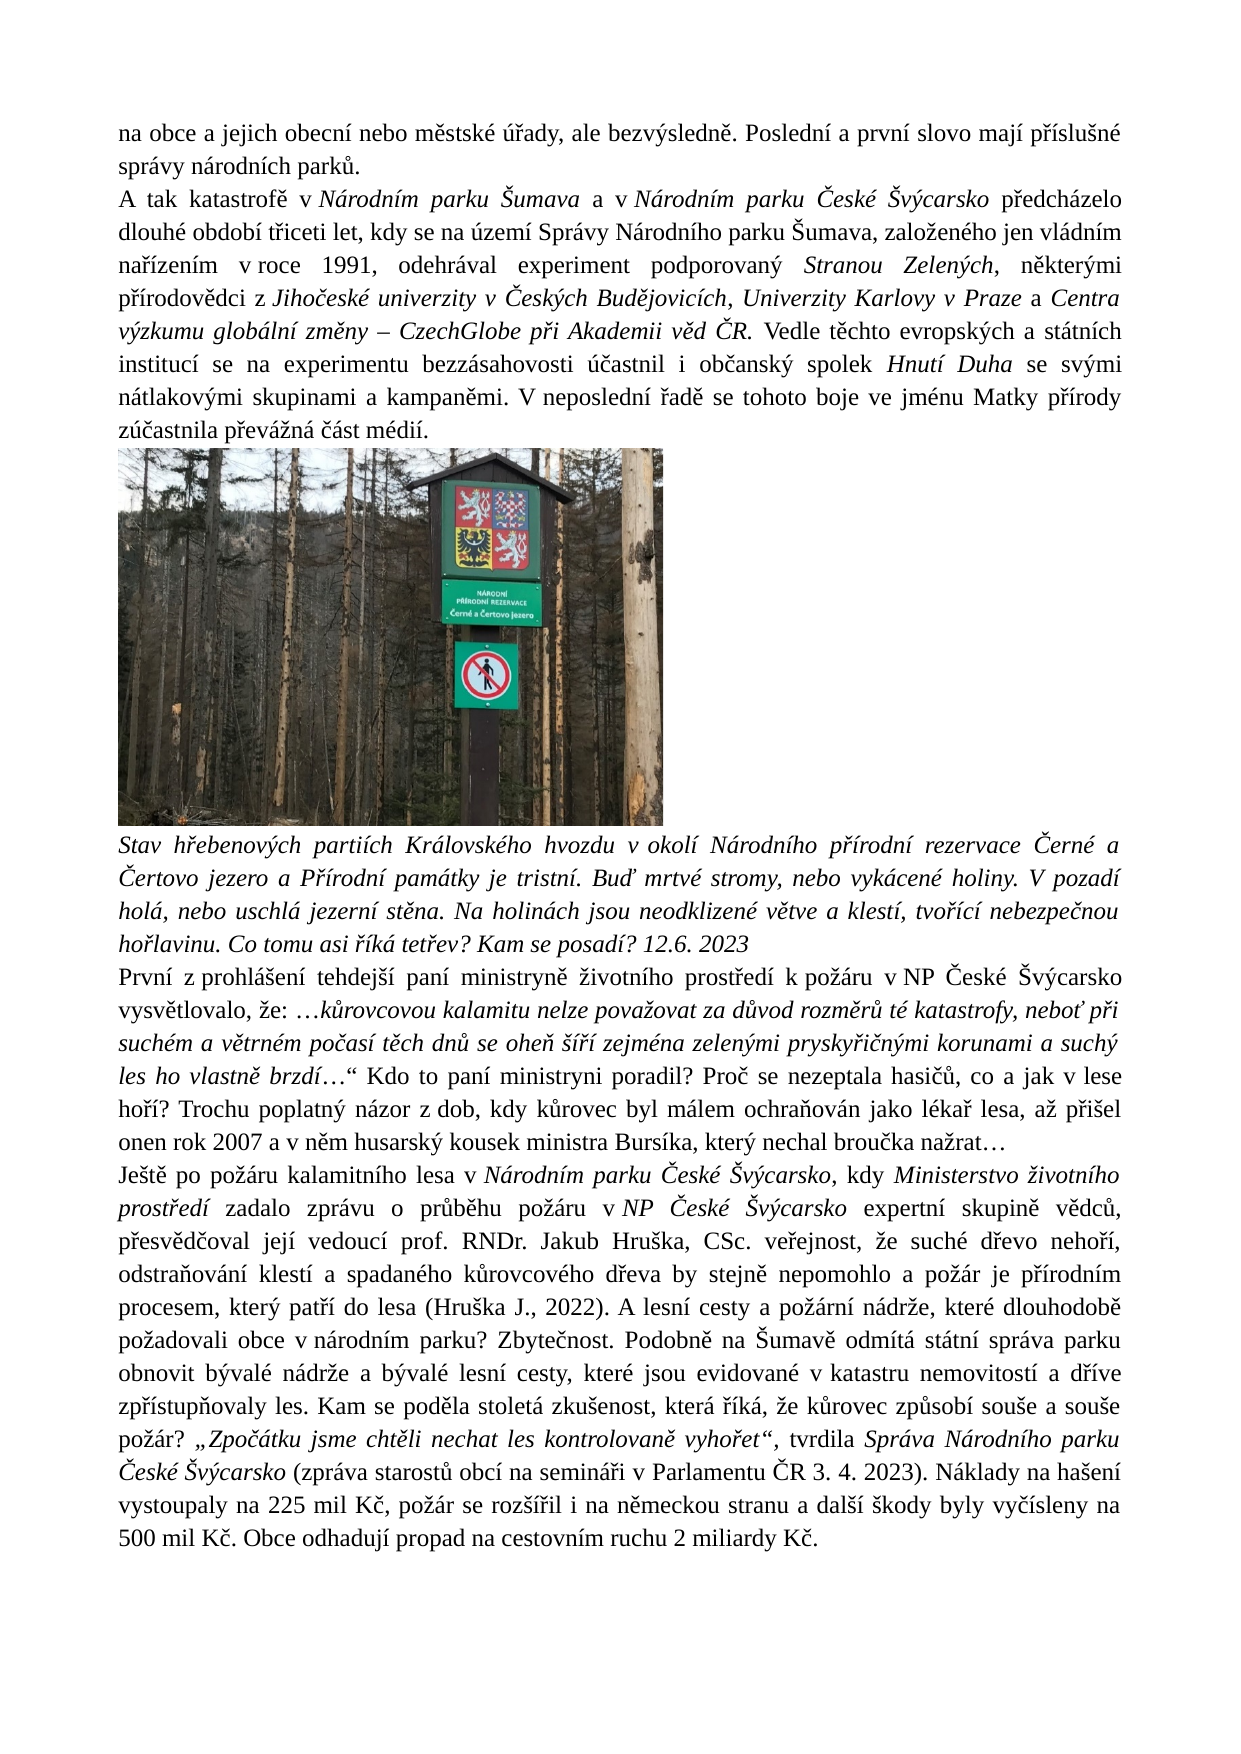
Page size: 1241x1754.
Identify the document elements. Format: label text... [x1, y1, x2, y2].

text A tak katastrofě v Národním parku Šumava a v Národním parku České Švýcarsko předcházelo dlouhé období třiceti let, kdy se na území Správy Národního parku Šumava, založeného jen vládním nařízením v roce 1991, odehrával experiment podporovaný Stranou Zelených, některými přírodovědci z Jihočeské univerzity v Českých Budějovicích, Univerzity Karlovy v Praze a Centra výzkumu globální změny – CzechGlobe při Akademii věd ČR. Vedle těchto evropských a státních institucí se na experimentu bezzásahovosti účastnil i občanský spolek Hnutí Duha se svými nátlakovými skupinami a kampaněmi. V neposlední řadě se tohoto boje ve jménu Matky přírody zúčastnila převážná část médií. [118, 184, 1122, 444]
text Ještě po požáru kalamitního lesa v Národním parku České Švýcarsko, kdy Ministerstvo životního prostředí zadalo zprávu o průběhu požáru v NP České Švýcarsko expertní skupině vědců, přesvědčoval její vedoucí prof. RNDr. Jakub Hruška, CSc. veřejnost, že suché dřevo nehoří, odstraňování klestí a spadaného kůrovcového dřeva by stejně nepomohlo a požár je přírodním procesem, který patří do lesa (Hruška J., 2022). A lesní cesty a požární nádrže, které dlouhodobě požadovali obce v národním parku? Zbytečnost. Podobně na Šumavě odmítá státní správa parku obnovit bývalé nádrže a bývalé lesní cesty, které jsou evidované v katastru nemovitostí a dříve zpřístupňovaly les. Kam se poděla stoletá zkušenost, která říká, že kůrovec způsobí souše a souše požár? „Zpočátku jsme chtěli nechat les kontrolovaně vyhořet“, tvrdila Správa Národního parku České Švýcarsko (zpráva starostů obcí na semináři v Parlamentu ČR 3. 4. 2023). Náklady na hašení vystoupaly na 225 mil Kč, požár se rozšířil i na německou stranu a další škody byly vyčísleny na 500 mil Kč. Obce odhadují propad na cestovním ruchu 2 miliardy Kč. [118, 1160, 1122, 1552]
text První z prohlášení tehdejší paní ministryně životního prostředí k požáru v NP České Švýcarsko vysvětlovalo, že: …kůrovcovou kalamitu nelze považovat za důvod rozměrů té katastrofy, neboť při suchém a větrném počasí těch dnů se oheň šíří zejména zelenými pryskyřičnými korunami a suchý les ho vlastně brzdí…“ Kdo to paní ministryni poradil? Proč se nezeptala hasičů, co a jak v lese hoří? Trochu poplatný názor z dob, kdy kůrovec byl málem ochraňován jako lékař lesa, až přišel onen rok 2007 a v něm husarský kousek ministra Bursíka, který nechal broučka nažrat… [118, 962, 1122, 1156]
text Stav hřebenových partiích Královského hvozdu v okolí Národního přírodní rezervace Černé a Čertovo jezero a Přírodní památky je tristní. Buď mrtvé stromy, nebo vykácené holiny. V pozadí holá, nebo uschlá jezerní stěna. Na holinách jsou neodklizené větve a klestí, tvořící nebezpečnou hořlavinu. Co tomu asi říká tetřev? Kam se posadí? 12.6. 2023 [118, 830, 1122, 958]
text na obce a jejich obecní nebo městské úřady, ale bezvýsledně. Poslední a první slovo mají příslušné správy národních parků. [118, 118, 1122, 180]
picture [118, 448, 664, 826]
